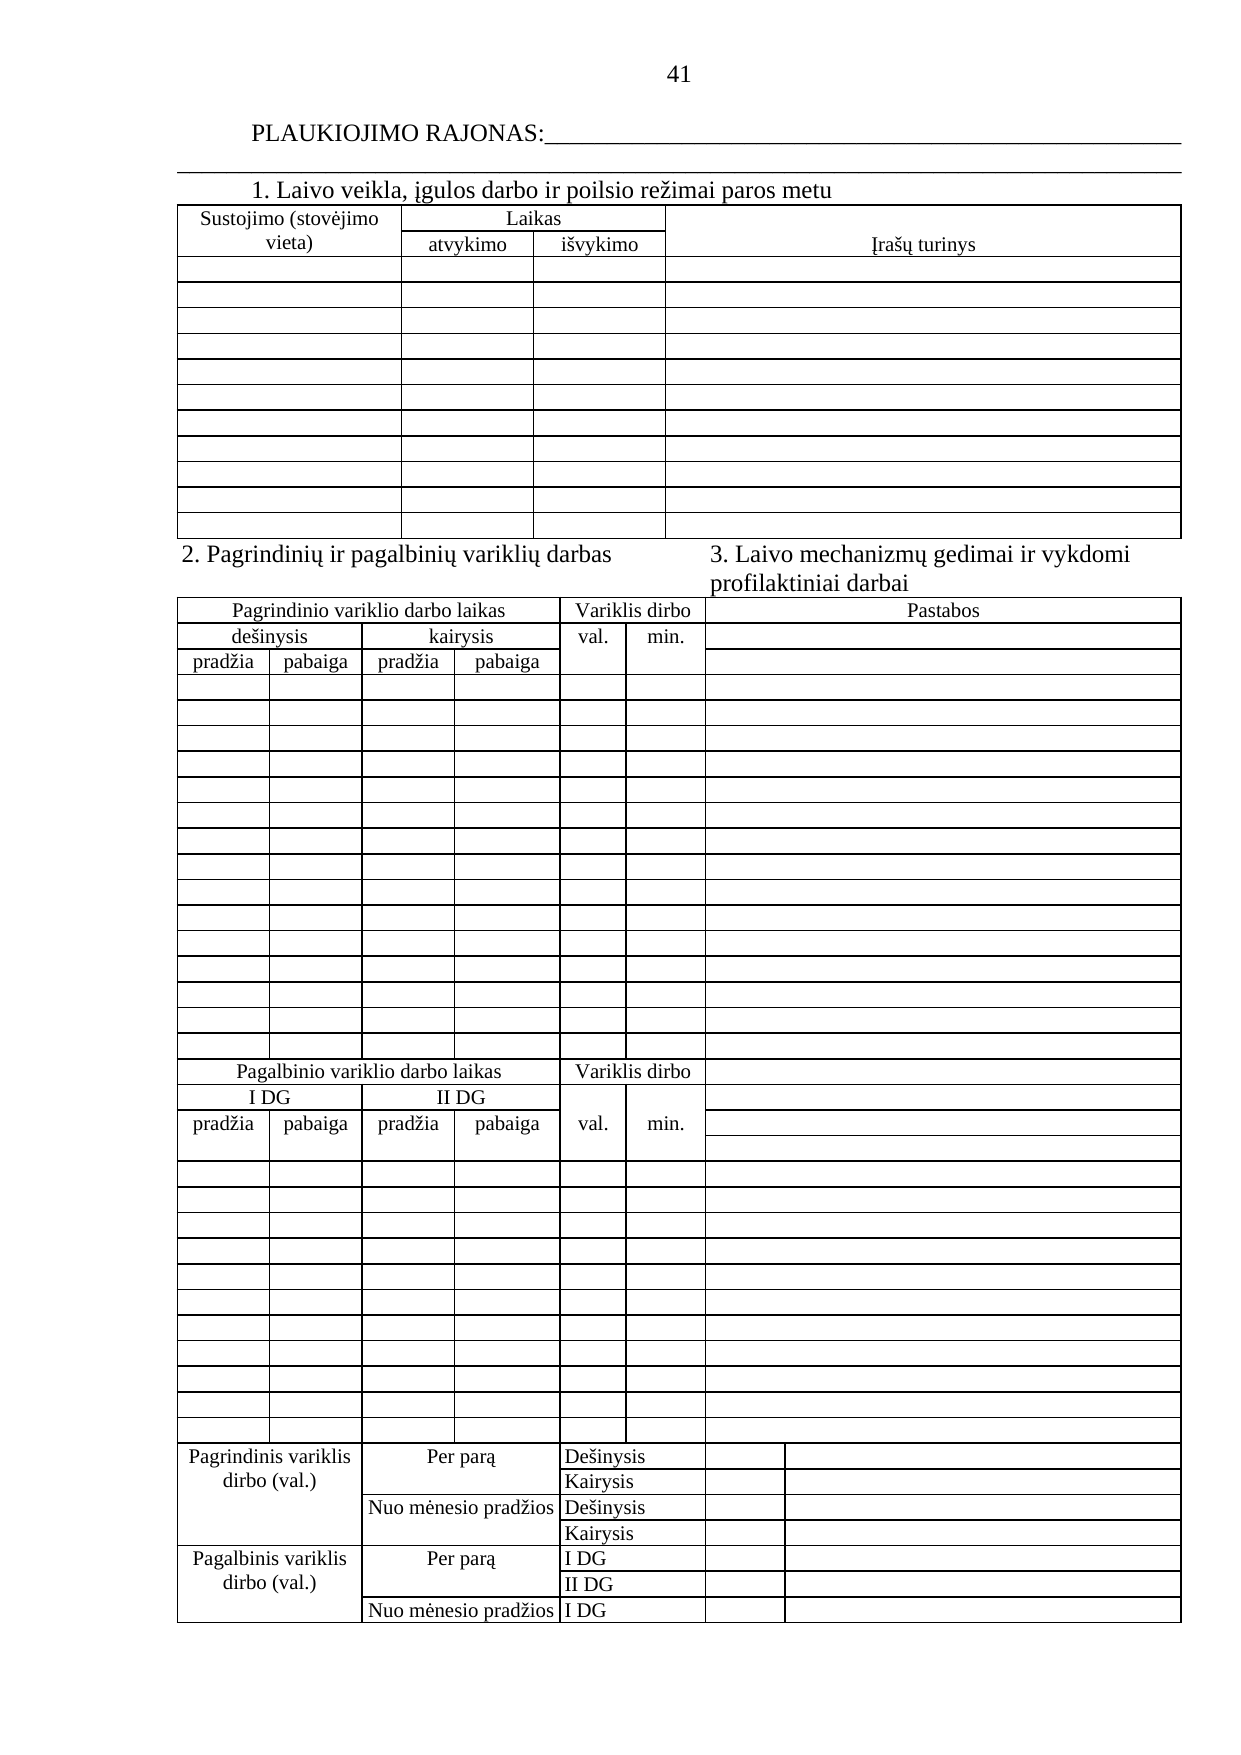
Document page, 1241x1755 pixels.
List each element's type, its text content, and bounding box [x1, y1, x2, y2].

table_cell pradžia [178, 1111, 269, 1160]
table_cell [455, 1265, 459, 1288]
table_cell [455, 983, 459, 1007]
table_cell [706, 983, 710, 1007]
table_cell [450, 726, 454, 750]
table_cell [455, 1008, 459, 1032]
table_cell [706, 931, 710, 955]
table_cell [529, 360, 533, 384]
table_cell [706, 675, 710, 699]
table_cell [402, 513, 406, 537]
table_cell [450, 752, 454, 776]
table_cell [706, 1008, 710, 1032]
table_cell [666, 488, 670, 512]
table_cell [397, 411, 401, 435]
table_cell [706, 701, 710, 725]
table_cell [701, 752, 705, 776]
table_cell [701, 701, 705, 725]
table_cell [455, 701, 459, 725]
table_header Sustojimo (stovėjimo vieta) [178, 206, 401, 256]
table_header Įrašų turinys [666, 206, 1180, 256]
table_cell [397, 513, 401, 537]
table_cell [455, 957, 459, 981]
table_cell [534, 283, 538, 307]
table_cell [455, 726, 459, 750]
table_cell [534, 385, 538, 409]
table_cell [265, 752, 269, 776]
table_cell [706, 855, 710, 878]
table_cell [455, 1239, 459, 1263]
table_cell [661, 411, 665, 435]
table_cell [661, 385, 665, 409]
table_cell pradžia [363, 1111, 454, 1160]
table_cell [706, 752, 710, 776]
table_cell [701, 1162, 705, 1186]
table_cell [706, 829, 710, 853]
table_cell [455, 1213, 459, 1237]
table_cell [666, 308, 670, 332]
table_cell [661, 308, 665, 332]
table_cell [706, 1213, 710, 1237]
table_cell [706, 1265, 710, 1288]
table_cell [397, 385, 401, 409]
table_cell [666, 360, 670, 384]
table_cell [706, 1085, 710, 1109]
table_cell [661, 360, 665, 384]
table_cell [706, 957, 710, 981]
table_cell [661, 488, 665, 512]
table_cell [706, 1495, 710, 1519]
table_cell [706, 1188, 710, 1212]
table_cell [265, 1290, 269, 1314]
table_cell [265, 675, 269, 699]
table_cell [706, 1546, 710, 1570]
table_cell [397, 257, 401, 281]
table_cell [450, 1008, 454, 1032]
table_cell [701, 1239, 705, 1263]
table_cell [706, 1111, 710, 1135]
table_cell [450, 675, 454, 699]
table_cell [450, 855, 454, 878]
table_cell [701, 931, 705, 955]
table_cell [706, 906, 710, 930]
table_cell [265, 726, 269, 750]
table_cell [455, 675, 459, 699]
table_cell [455, 752, 459, 776]
table_cell [450, 957, 454, 981]
table_cell [450, 1188, 454, 1212]
table_cell [701, 726, 705, 750]
table_cell [701, 1034, 705, 1058]
table_cell [455, 1162, 459, 1186]
table_cell [701, 1393, 705, 1417]
table_cell [529, 437, 533, 461]
table_cell [265, 1239, 269, 1263]
table_cell [265, 1034, 269, 1058]
table_cell [402, 308, 406, 332]
table_cell [666, 437, 670, 461]
table_cell [402, 462, 406, 486]
table_cell [529, 513, 533, 537]
table_cell [706, 650, 710, 673]
table_cell [534, 462, 538, 486]
table_cell [701, 906, 705, 930]
table_cell [265, 1265, 269, 1288]
table_cell [706, 1367, 710, 1391]
table_cell [666, 257, 670, 281]
table_cell [706, 1034, 710, 1058]
table_cell [534, 411, 538, 435]
table_cell pabaiga [270, 1111, 361, 1160]
table_cell [706, 880, 710, 904]
table_cell [529, 488, 533, 512]
table_cell [450, 1393, 454, 1417]
table_cell Pagrindinis variklis dirbo (val.) [178, 1444, 361, 1545]
table_cell [661, 462, 665, 486]
table_cell [265, 931, 269, 955]
table_cell [265, 1008, 269, 1032]
table_cell pabaiga [455, 1111, 559, 1160]
table_cell [397, 437, 401, 461]
table_cell [706, 1393, 710, 1417]
table_cell [397, 360, 401, 384]
table_cell [450, 829, 454, 853]
table_cell [706, 778, 710, 802]
table_cell [265, 957, 269, 981]
table_cell [706, 624, 710, 648]
table_cell [701, 1341, 705, 1365]
table_cell [706, 726, 710, 750]
table_cell [265, 1316, 269, 1340]
table_cell [534, 437, 538, 461]
table_cell [397, 334, 401, 358]
table_cell [455, 803, 459, 827]
table_cell [661, 513, 665, 537]
table_cell [402, 360, 406, 384]
table_cell [661, 334, 665, 358]
table_cell I DG [701, 1598, 705, 1622]
table_cell [265, 778, 269, 802]
table_cell [701, 880, 705, 904]
table_cell [706, 1341, 710, 1365]
table_cell [402, 437, 406, 461]
table_cell [534, 488, 538, 512]
table_cell [455, 1316, 459, 1340]
table_cell [706, 803, 710, 827]
table_cell [455, 880, 459, 904]
table_cell [529, 283, 533, 307]
table_cell [450, 1162, 454, 1186]
table_cell [701, 675, 705, 699]
table_cell [450, 1265, 454, 1288]
text 1. Laivo veikla, įgulos darbo ir poilsio režimai paros metu [177, 176, 1181, 204]
table_cell [701, 855, 705, 878]
table_cell [534, 360, 538, 384]
table_cell [534, 334, 538, 358]
table_cell [265, 855, 269, 878]
table_cell [455, 1418, 459, 1442]
table_cell [706, 1598, 710, 1622]
table_cell [265, 1418, 269, 1442]
table_cell [701, 957, 705, 981]
table_cell [701, 1418, 705, 1442]
table_cell [701, 983, 705, 1007]
table_cell [706, 1239, 710, 1263]
table_cell [455, 1341, 459, 1365]
table_cell [529, 257, 533, 281]
table_cell [529, 334, 533, 358]
table_cell [265, 1213, 269, 1237]
table_cell [701, 1316, 705, 1340]
table_cell [666, 462, 670, 486]
table_cell [529, 462, 533, 486]
table_cell [455, 778, 459, 802]
table_cell [397, 488, 401, 512]
table_cell [265, 1162, 269, 1186]
table_cell [265, 1341, 269, 1365]
table_cell [450, 1034, 454, 1058]
table_cell [450, 1341, 454, 1365]
table_cell [701, 1367, 705, 1391]
table_cell [661, 283, 665, 307]
table_cell val. [561, 1085, 625, 1160]
table_cell [450, 1290, 454, 1314]
table_cell [701, 1008, 705, 1032]
table_cell [397, 308, 401, 332]
table_cell [450, 803, 454, 827]
table_cell 2. Pagrindinių ir pagalbinių variklių darbas [177, 539, 706, 597]
table_cell [402, 283, 406, 307]
table_cell [450, 1418, 454, 1442]
table_cell [701, 803, 705, 827]
table_cell [529, 411, 533, 435]
table_cell [265, 829, 269, 853]
table_cell [455, 1188, 459, 1212]
table_cell [534, 513, 538, 537]
table_cell [455, 906, 459, 930]
table_cell Per parą [363, 1546, 559, 1596]
table_cell [529, 385, 533, 409]
table_cell [666, 385, 670, 409]
table_cell [450, 906, 454, 930]
table_cell [706, 1418, 710, 1442]
table_cell [455, 1034, 459, 1058]
table_cell min. [627, 624, 705, 673]
table_cell [450, 701, 454, 725]
table_cell [265, 983, 269, 1007]
table_cell [397, 283, 401, 307]
table_cell [265, 906, 269, 930]
table_cell [706, 1521, 710, 1545]
table_cell [397, 462, 401, 486]
table_cell [701, 778, 705, 802]
table_cell [706, 1136, 710, 1160]
table_cell [265, 701, 269, 725]
table_cell [450, 880, 454, 904]
table_cell [455, 1367, 459, 1391]
table_cell [706, 1162, 710, 1186]
table_cell [450, 778, 454, 802]
table_cell Per parą [363, 1444, 559, 1493]
table_cell [265, 1393, 269, 1417]
table_cell [455, 829, 459, 853]
table_cell [402, 257, 406, 281]
table_cell [402, 385, 406, 409]
table_cell [706, 1060, 710, 1083]
table_cell [661, 257, 665, 281]
table_cell [666, 283, 670, 307]
table_cell val. [561, 624, 625, 673]
table_cell [455, 1290, 459, 1314]
table_cell [402, 488, 406, 512]
table_cell [701, 829, 705, 853]
table_cell [450, 983, 454, 1007]
table_cell [265, 1367, 269, 1391]
table_cell min. [627, 1085, 705, 1160]
table_cell [455, 855, 459, 878]
table_cell Pagalbinis variklis dirbo (val.) [178, 1546, 361, 1622]
table_cell [706, 1444, 710, 1468]
table_cell [706, 1470, 710, 1493]
table_cell [450, 931, 454, 955]
table_cell [701, 1188, 705, 1212]
table_cell [450, 1213, 454, 1237]
table_cell [534, 257, 538, 281]
table_cell [701, 1290, 705, 1314]
table_cell [529, 308, 533, 332]
table_cell [402, 334, 406, 358]
table_cell I DG [701, 1546, 705, 1570]
table_cell [265, 803, 269, 827]
table_cell [402, 411, 406, 435]
table_cell [706, 1572, 710, 1596]
table_cell [706, 1290, 710, 1314]
table_cell [666, 411, 670, 435]
table_cell [265, 1188, 269, 1212]
table_cell [701, 1265, 705, 1288]
text PLAUKIOJIMO RAJONAS: [177, 118, 1181, 147]
table_cell [265, 880, 269, 904]
table_cell [666, 513, 670, 537]
table_cell [706, 1316, 710, 1340]
table_cell [666, 334, 670, 358]
table_cell [450, 1316, 454, 1340]
table_cell [450, 1367, 454, 1391]
table_cell [534, 308, 538, 332]
table_cell [701, 1213, 705, 1237]
table_cell [450, 1239, 454, 1263]
table_cell [455, 1393, 459, 1417]
table_cell Nuo mėnesio pradžios [363, 1495, 559, 1545]
table_cell [661, 437, 665, 461]
table_cell [455, 931, 459, 955]
